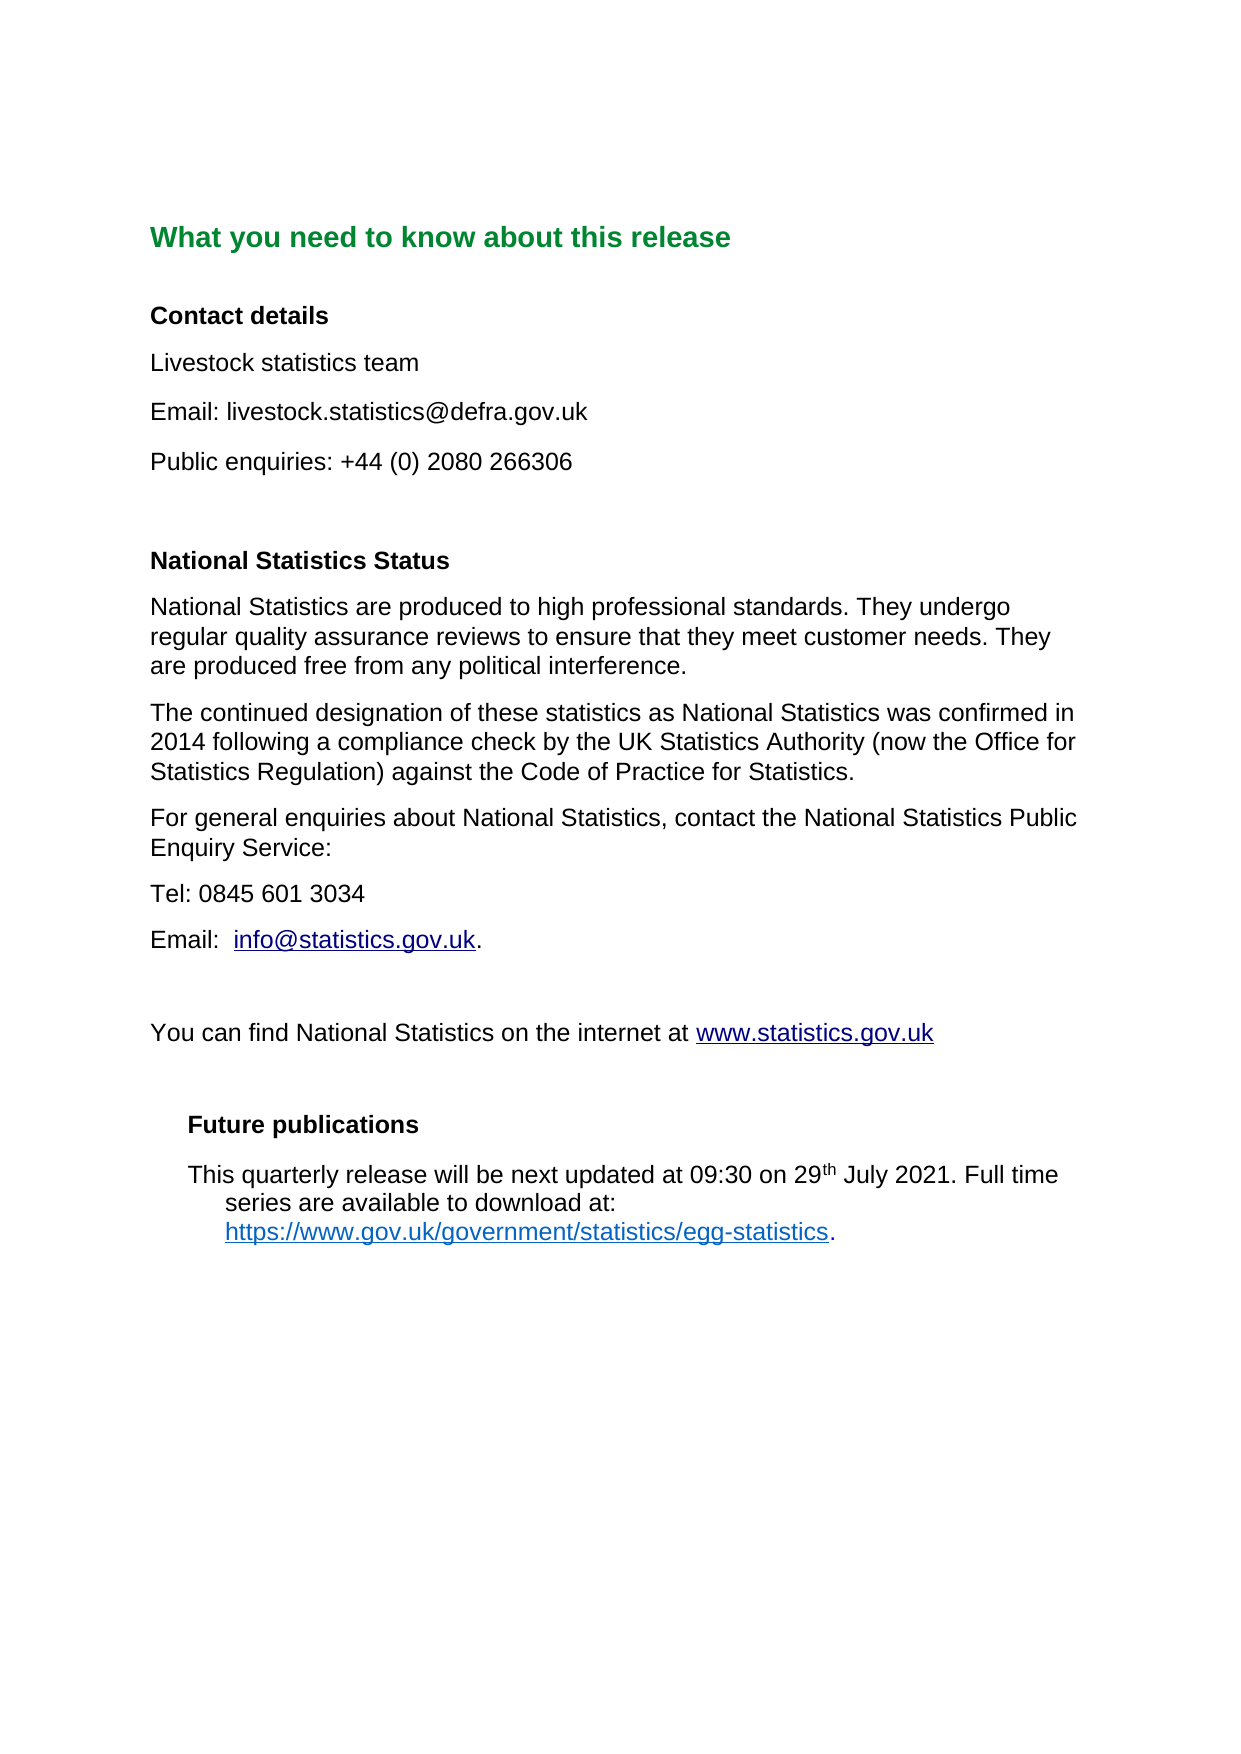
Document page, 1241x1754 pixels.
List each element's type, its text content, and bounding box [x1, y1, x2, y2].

list Future publications [187, 1110, 1090, 1139]
subtitle What you need to know about this release [150, 221, 1090, 254]
text The continued designation of these statistics as National Statistics was confirmed in 2014 following a compliance check by the UK Statistics Authority (now the Office for Statistics Regulation) against the Code of Practice for Statistics. [150, 697, 1090, 785]
text National Statistics Status [150, 546, 1090, 574]
list Public enquiries: +44 (0) 2080 266306 [150, 447, 1090, 475]
text Email: info@statistics.gov.uk. [150, 925, 1090, 954]
text National Statistics are produced to high professional standards. They undergo regular quality assurance reviews to ensure that they meet customer needs. They are produced free from any political interference. [150, 592, 1090, 680]
text Contact details [150, 301, 1090, 330]
list This quarterly release will be next updated at 09:30 on 29th July 2021. Full time series are available to download at: https://www.gov.uk/government/statistics/egg-statistics. [187, 1159, 1090, 1246]
list Livestock statistics team [150, 347, 1090, 376]
text For general enquiries about National Statistics, contact the National Statistics Public Enquiry Service: [150, 803, 1090, 861]
text Tel: 0845 601 3034 [150, 879, 1090, 907]
list Email: livestock.statistics@defra.gov.uk [150, 397, 1090, 426]
text You can find National Statistics on the internet at www.statistics.gov.uk [150, 1017, 1090, 1046]
